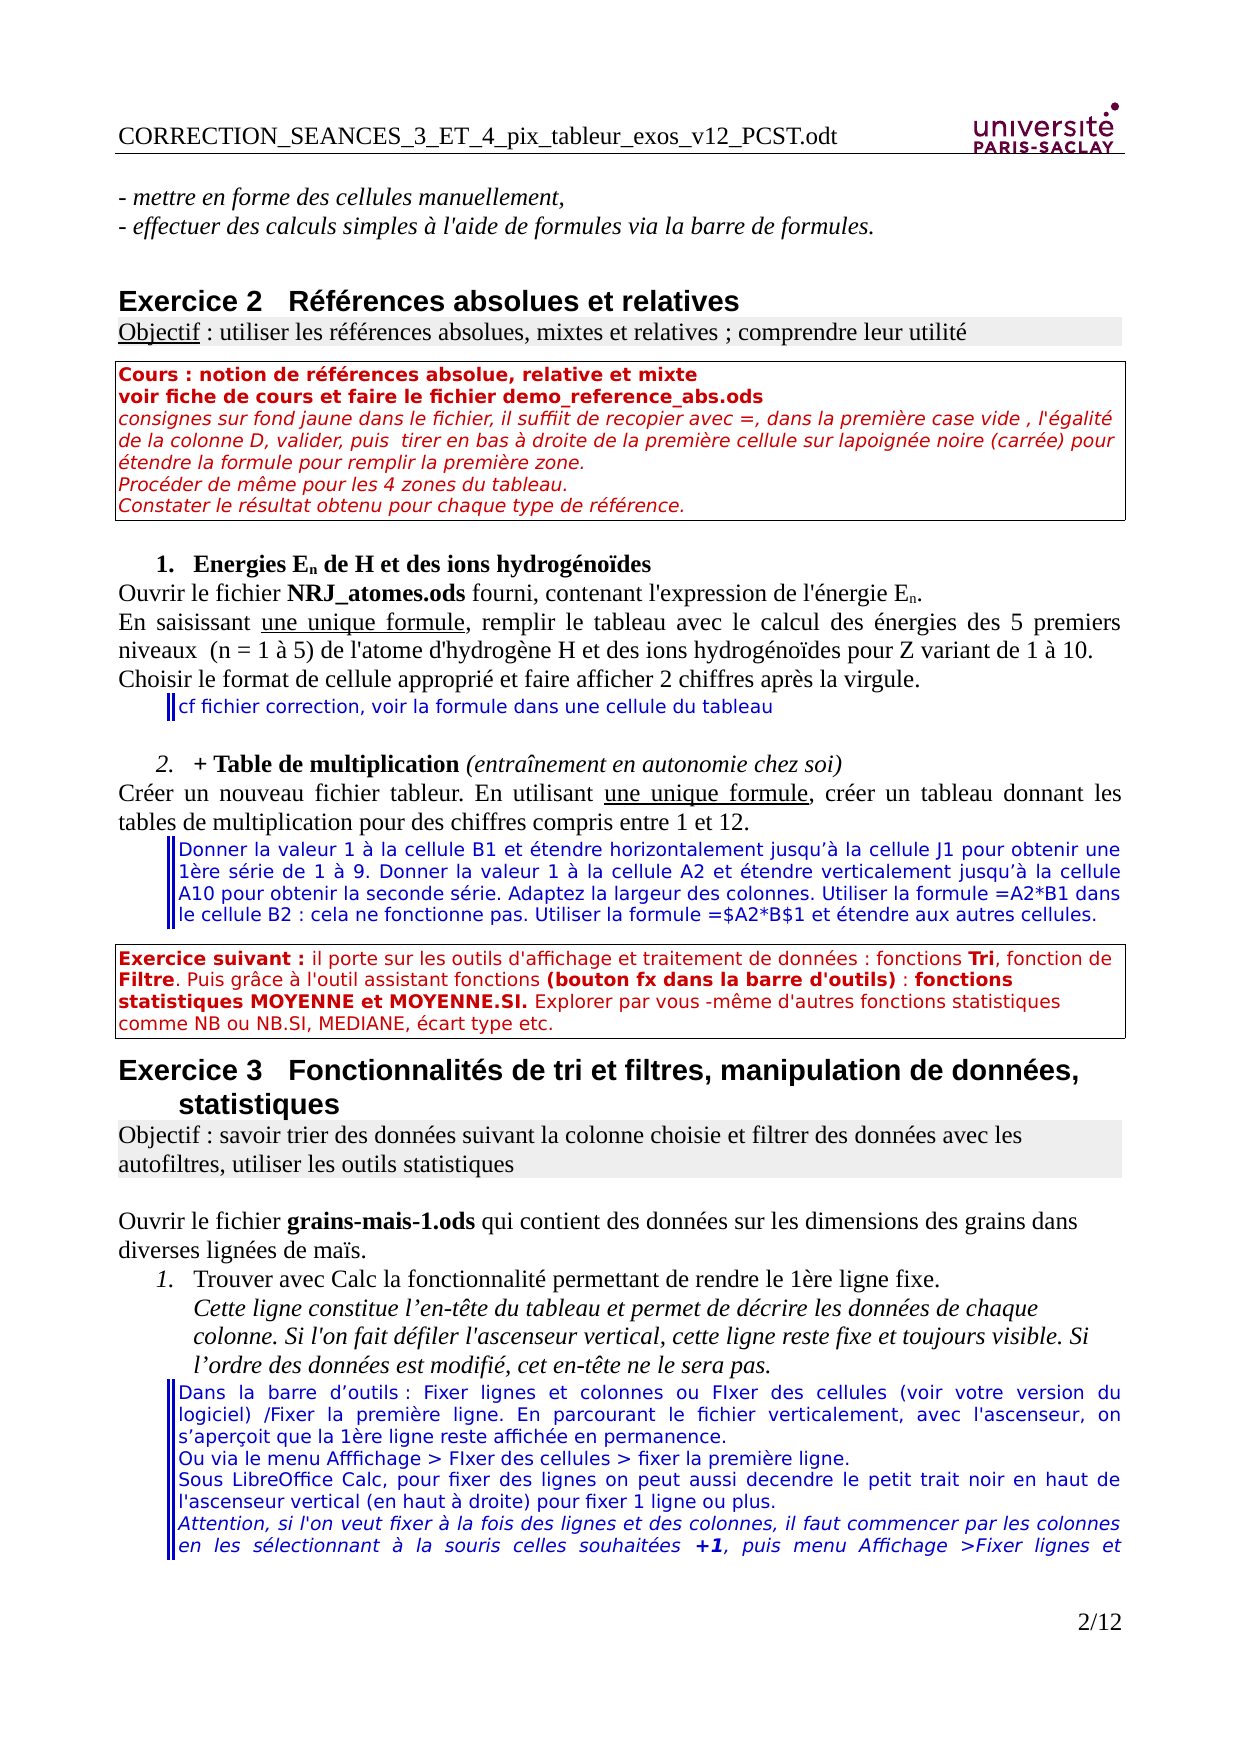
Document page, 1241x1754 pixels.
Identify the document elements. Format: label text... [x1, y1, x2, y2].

text Choisir le format de cellule approprié et faire afficher 2 chiffres après la virgule. [118, 664, 1122, 693]
text En saisissant une unique formule, remplir le tableau avec le calcul des énergies des 5 premiers niveaux (n = 1 à 5) de l'atome d'hydrogène H et des ions hydrogénoïdes pour Z variant de 1 à 10. [118, 607, 1122, 664]
text Sous LibreOffice Calc, pour fixer des lignes on peut aussi decendre le petit trait noir en haut de l'ascenseur vertical (en haut à droite) pour fixer 1 ligne ou plus. [175, 1469, 1125, 1513]
text Donner la valeur 1 à la cellule B1 et étendre horizontalement jusqu’à la cellule J1 pour obtenir une 1ère série de 1 à 9. Donner la valeur 1 à la cellule A2 et étendre verticalement jusqu’à la cellule A10 pour obtenir la seconde série. Adaptez la largeur des colonnes. Utiliser la formule =A2*B1 dans le cellule B2 : cela ne fonctionne pas. Utiliser la formule =$A2*B$1 et étendre aux autres cellules. [175, 836, 1125, 929]
text Cours : notion de références absolue, relative et mixte voir fiche de cours et faire le fichier demo_reference_abs.ods consignes sur fond jaune dans le fichier, il suffiit de recopier avec =, dans la première case vide , l'égalité de la colonne D, valider, puis tirer en bas à droite de la première cellule sur lapoignée noire (carrée) pour étendre la formule pour remplir la première zone. Procéder de même pour les 4 zones du tableau. Constater le résultat obtenu pour chaque type de référence. [116, 362, 1125, 520]
subtitle Références absolues et relatives [118, 284, 1122, 317]
text Attention, si l'on veut fixer à la fois des lignes et des colonnes, il faut commencer par les colonnes en les sélectionnant à la souris celles souhaitées +1, puis menu Affichage >Fixer lignes et [175, 1513, 1125, 1560]
text Ouvrir le fichier grains-mais-1.ods qui contient des données sur les dimensions des grains dans diverses lignées de maïs. [118, 1206, 1122, 1264]
text - mettre en forme des cellules manuellement, [118, 182, 1122, 211]
text Ouvrir le fichier NRJ_atomes.ods fourni, contenant l'expression de l'énergie En. [118, 578, 1122, 607]
text Exercice suivant : il porte sur les outils d'affichage et traitement de données : fonctions Tri, fonction de Filtre. Puis grâce à l'outil assistant fonctions (bouton fx dans la barre d'outils) : fonctions statistiques MOYENNE et MOYENNE.SI. Explorer par vous -même d'autres fonctions statistiques comme NB ou NB.SI, MEDIANE, écart type etc. [116, 945, 1125, 1038]
subtitle Fonctionnalités de tri et filtres, manipulation de données, statistiques [118, 1053, 1122, 1120]
text Objectif : utiliser les références absolues, mixtes et relatives ; comprendre leur utilité [118, 317, 1122, 346]
text Ou via le menu Afffichage > FIxer des cellules > fixer la première ligne. [175, 1448, 1125, 1469]
text Créer un nouveau fichier tableur. En utilisant une unique formule, créer un tableau donnant les tables de multiplication pour des chiffres compris entre 1 et 12. [118, 778, 1122, 836]
text Dans la barre d’outils : Fixer lignes et colonnes ou FIxer des cellules (voir votre version du logiciel) /Fixer la première ligne. En parcourant le fichier verticalement, avec l'ascenseur, on s’aperçoit que la 1ère ligne reste affichée en permanence. [175, 1379, 1125, 1448]
list Energies En de H et des ions hydrogénoïdes [156, 549, 1122, 578]
text - effectuer des calculs simples à l'aide de formules via la barre de formules. [118, 211, 1122, 240]
list + Table de multiplication (entraînement en autonomie chez soi) [156, 749, 1122, 778]
list Trouver avec Calc la fonctionnalité permettant de rendre le 1ère ligne fixe. Cette ligne constitue l’en-tête du tableau et permet de décrire les données de chaque colonne. Si l'on fait défiler l'ascenseur vertical, cette ligne reste fixe et toujours visible. Si l’ordre des données est modifié, cet en-tête ne le sera pas. [156, 1264, 1122, 1379]
text Objectif : savoir trier des données suivant la colonne choisie et filtrer des données avec les autofiltres, utiliser les outils statistiques [118, 1120, 1122, 1178]
text cf fichier correction, voir la formule dans une cellule du tableau [175, 693, 1125, 721]
